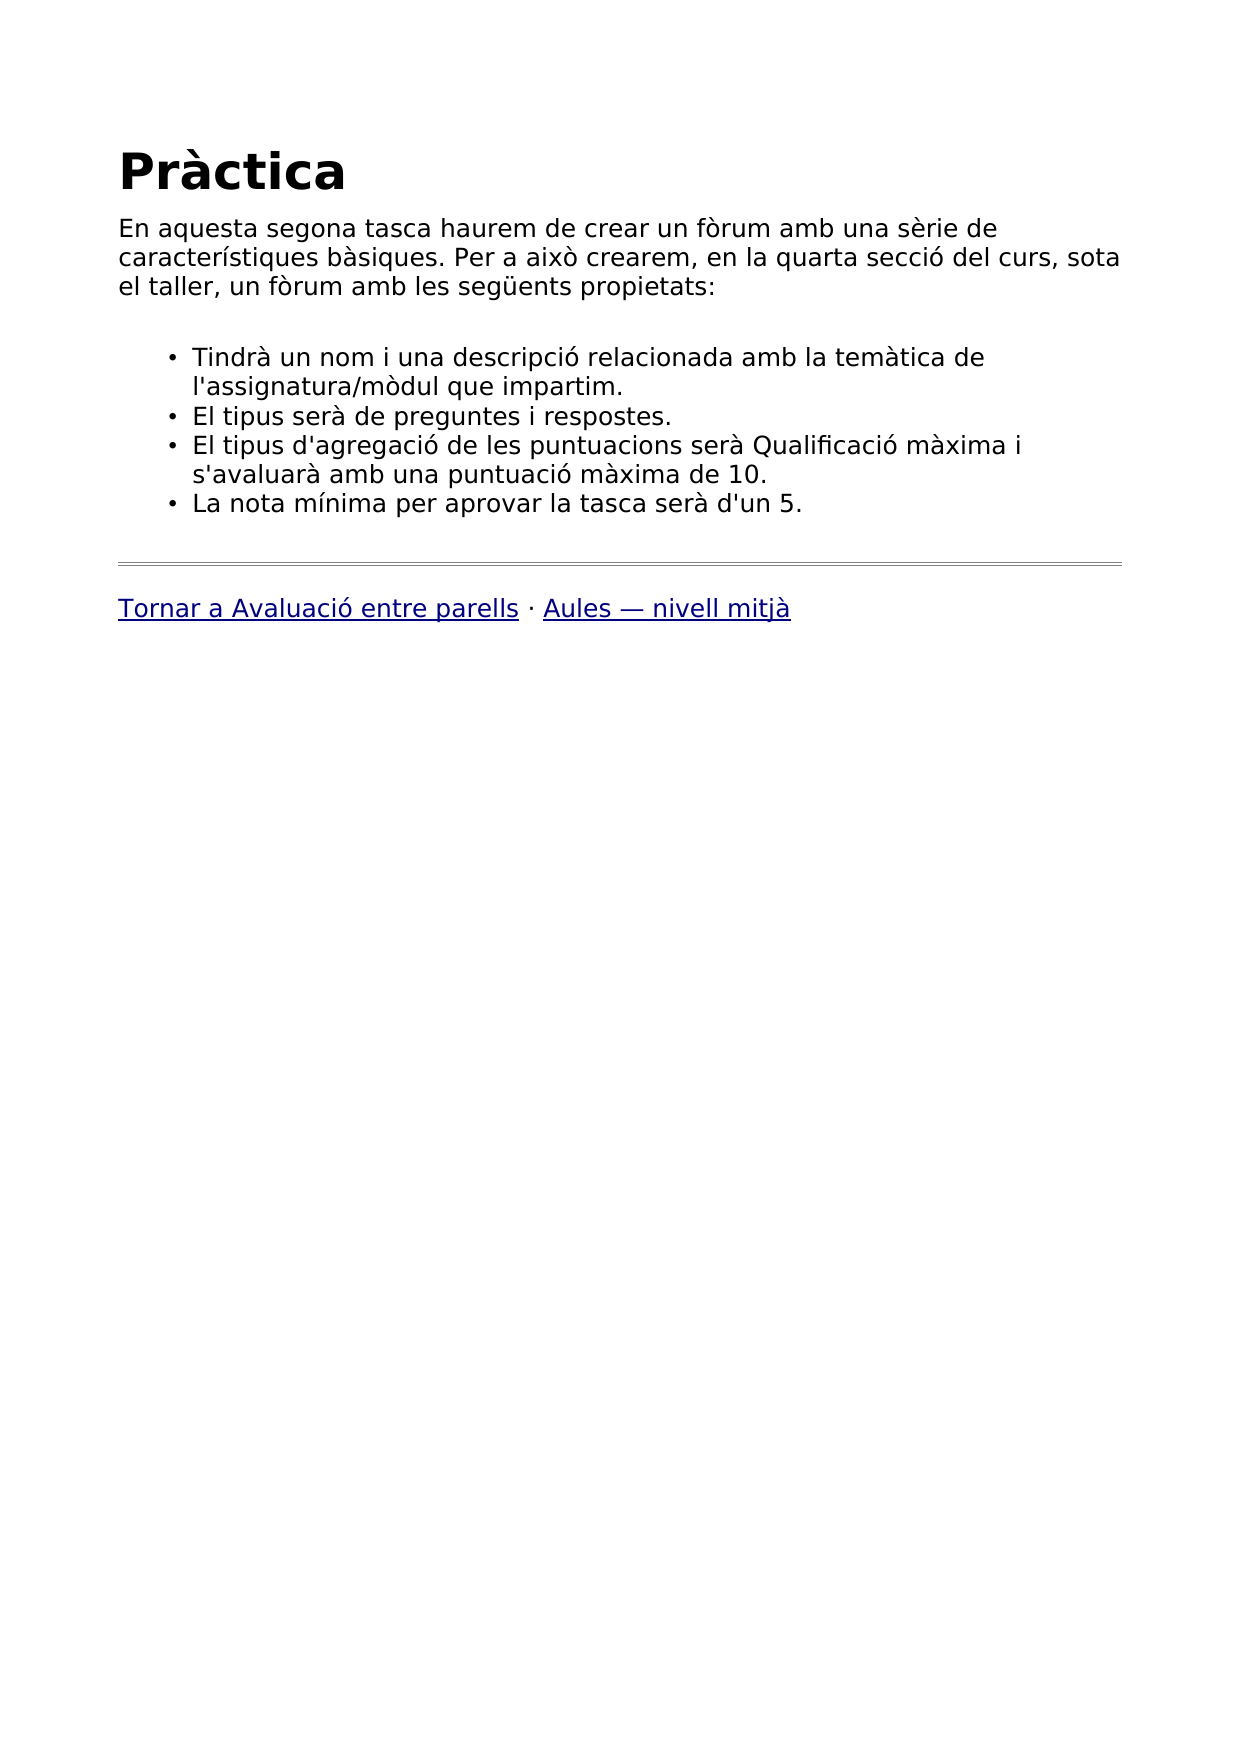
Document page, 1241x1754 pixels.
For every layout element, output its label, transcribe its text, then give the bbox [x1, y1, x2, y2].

list La nota mínima per aprovar la tasca serà d'un 5. [177, 489, 1122, 518]
list El tipus d'agregació de les puntuacions serà Qualificació màxima i s'avaluarà amb una puntuació màxima de 10. [177, 431, 1122, 489]
text En aquesta segona tasca haurem de crear un fòrum amb una sèrie de característiques bàsiques. Per a això crearem, en la quarta secció del curs, sota el taller, un fòrum amb les següents propietats: [118, 214, 1122, 301]
list El tipus serà de preguntes i respostes. [177, 402, 1122, 431]
text Tornar a Avaluació entre parells · Aules — nivell mitjà [118, 594, 1122, 623]
subtitle Pràctica [118, 143, 1122, 201]
list Tindrà un nom i una descripció relacionada amb la temàtica de l'assignatura/mòdul que impartim. [177, 343, 1122, 402]
